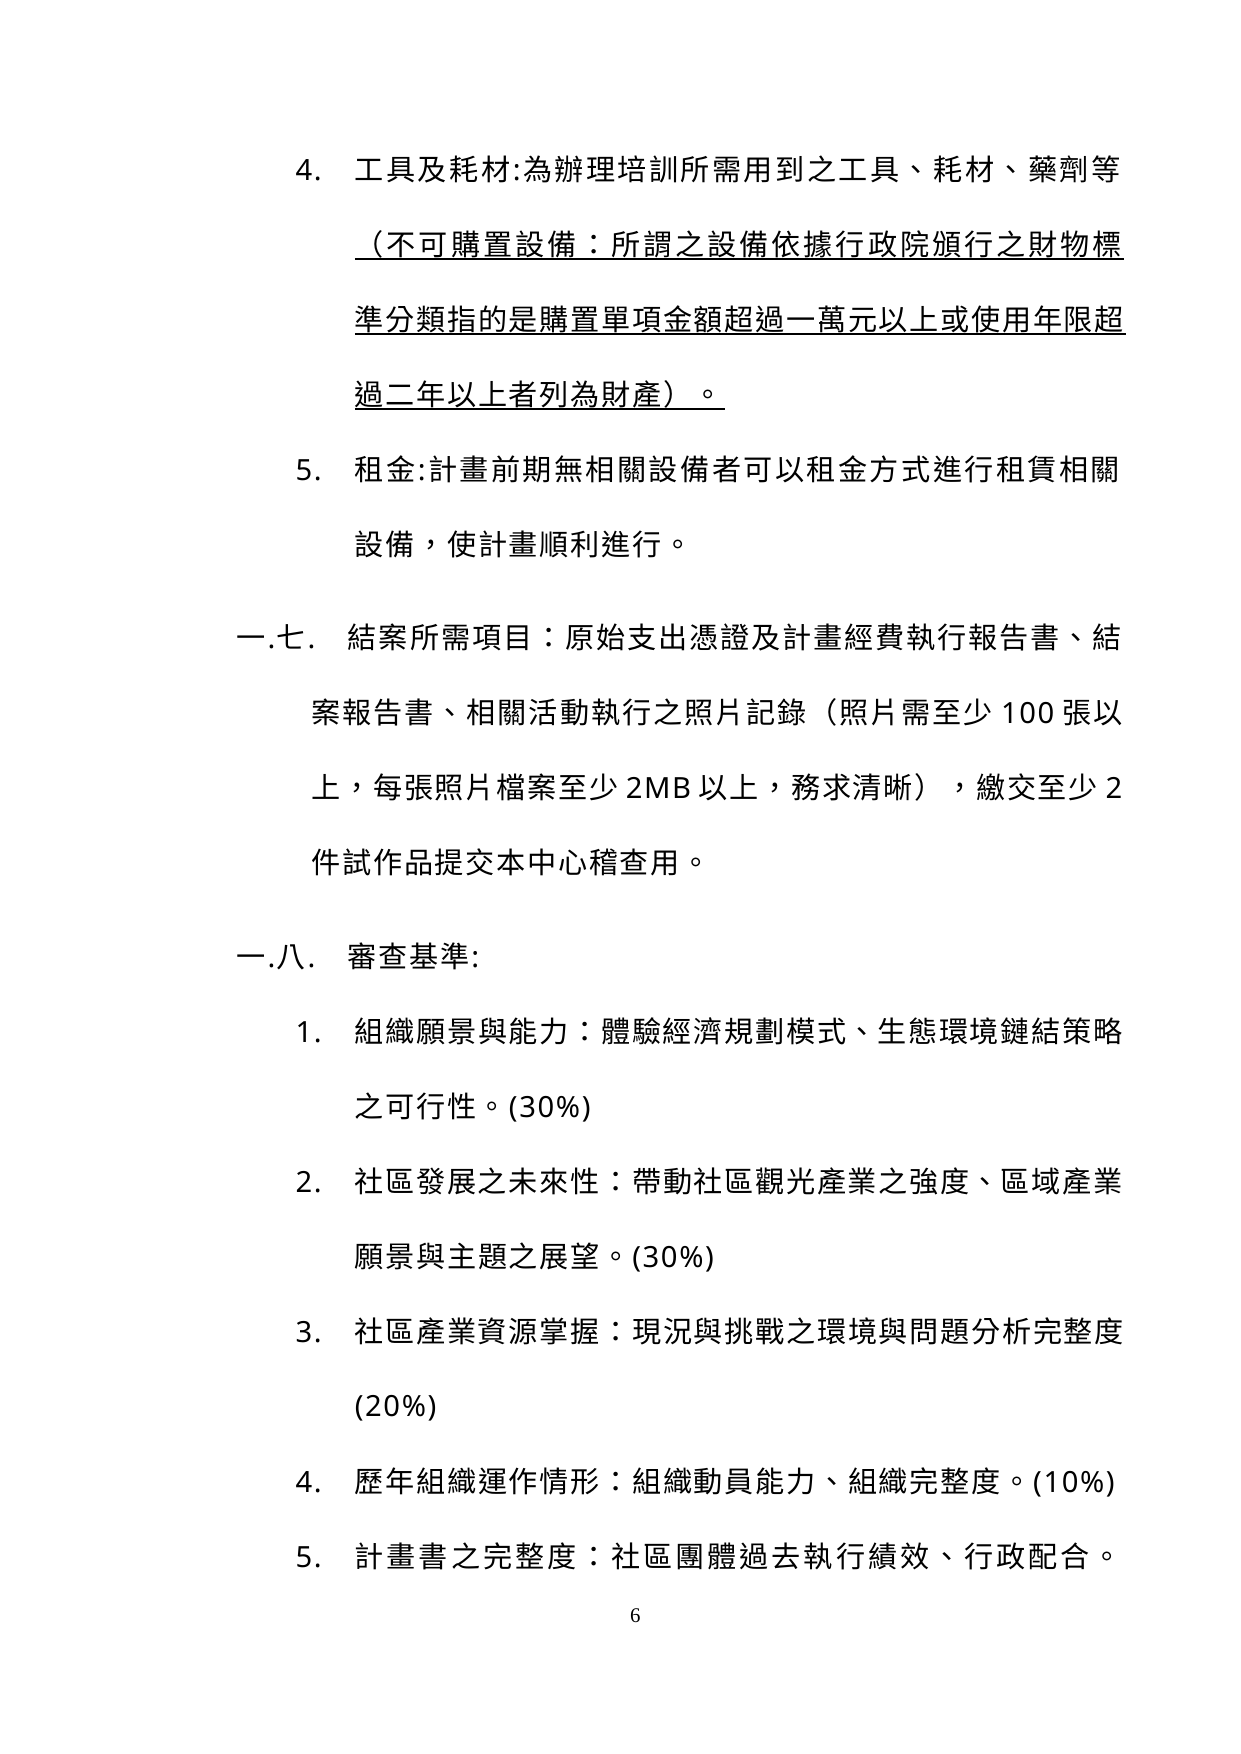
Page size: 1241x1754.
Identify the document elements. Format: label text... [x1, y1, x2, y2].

list 審查基準: [236, 917, 1122, 992]
list 社區產業資源掌握：現況與挑戰之環境與問題分析完整度。(20%) [295, 1292, 1122, 1442]
list 組織願景與能力：體驗經濟規劃模式、生態環境鏈結策略之可行性。(30%) [295, 992, 1122, 1142]
list 結案所需項目：原始支出憑證及計畫經費執行報告書、結案報告書、相關活動執行之照片記錄（照片需至少100張以上，每張照片檔案至少2MB以上，務求清晰），繳交至少2件試作品提交本中心稽查用。 [236, 599, 1122, 899]
list 租金:計畫前期無相關設備者可以租金方式進行租賃相關設備，使計畫順利進行。 [295, 430, 1122, 580]
list 工具及耗材:為辦理培訓所需用到之工具、耗材、藥劑等（不可購置設備：所謂之設備依據行政院頒行之財物標準分類指的是購置單項金額超過一萬元以上或使用年限超過二年以上者列為財產）。 [295, 130, 1122, 430]
list 歷年組織運作情形：組織動員能力、組織完整度。(10%) [295, 1442, 1122, 1517]
list 計畫書之完整度：社區團體過去執行績效、行政配合。 [295, 1517, 1122, 1592]
list 社區發展之未來性：帶動社區觀光產業之強度、區域產業願景與主題之展望。(30%) [295, 1142, 1122, 1292]
